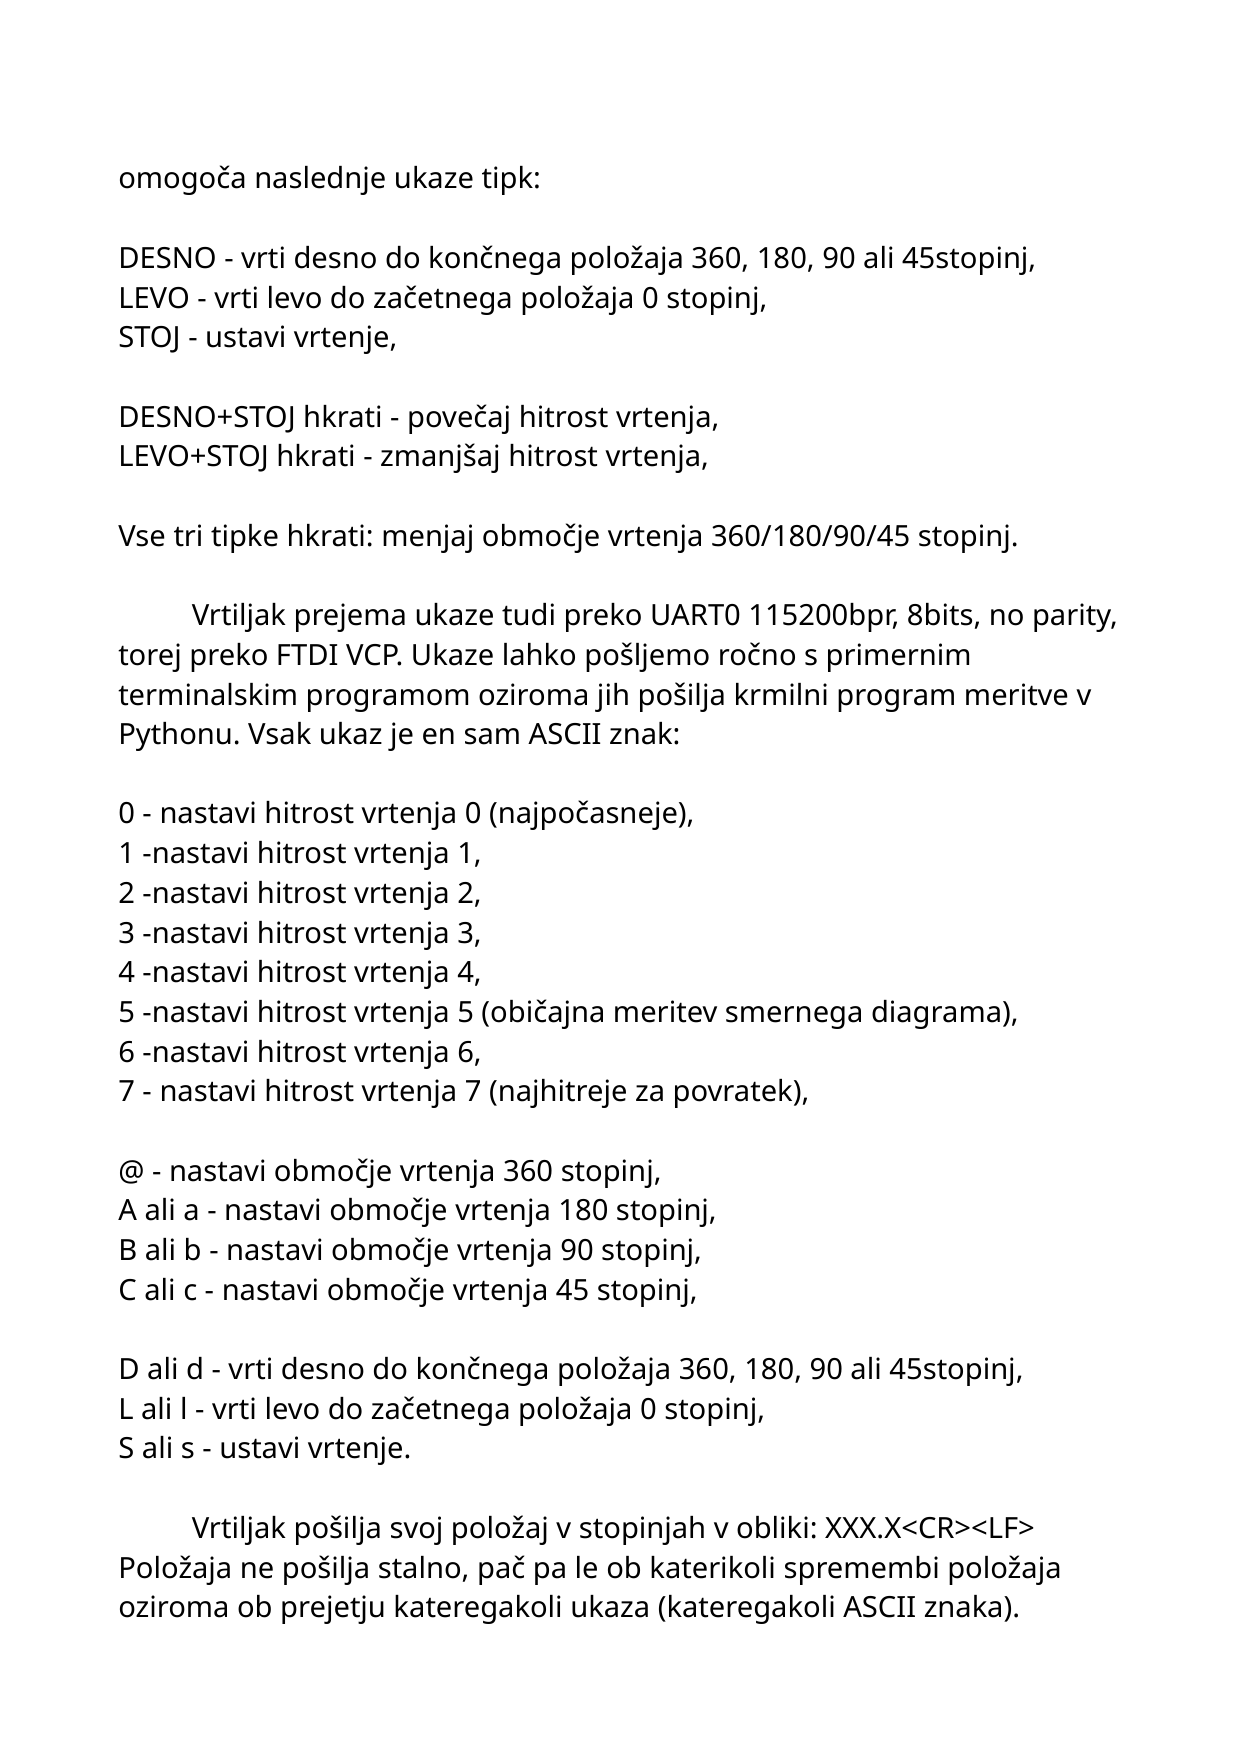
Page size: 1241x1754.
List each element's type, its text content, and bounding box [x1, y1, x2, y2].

text A ali a - nastavi območje vrtenja 180 stopinj, [118, 1190, 1122, 1229]
text S ali s - ustavi vrtenje. [118, 1428, 1122, 1467]
text Položaja ne pošilja stalno, pač pa le ob katerikoli spremembi položaja oziroma ob prejetju kateregakoli ukaza (kateregakoli ASCII znaka). [118, 1547, 1122, 1626]
text Vrtiljak pošilja svoj položaj v stopinjah v obliki: XXX.X<CR><LF> [118, 1507, 1122, 1547]
text Vse tri tipke hkrati: menjaj območje vrtenja 360/180/90/45 stopinj. [118, 515, 1122, 555]
text 4 -nastavi hitrost vrtenja 4, [118, 952, 1122, 991]
text DESNO+STOJ hkrati - povečaj hitrost vrtenja, [118, 396, 1122, 436]
text C ali c - nastavi območje vrtenja 45 stopinj, [118, 1269, 1122, 1309]
text B ali b - nastavi območje vrtenja 90 stopinj, [118, 1229, 1122, 1269]
text Vrtiljak prejema ukaze tudi preko UART0 115200bpr, 8bits, no parity, torej preko FTDI VCP. Ukaze lahko pošljemo ročno s primernim terminalskim programom oziroma jih pošilja krmilni program meritve v Pythonu. Vsak ukaz je en sam ASCII znak: [118, 594, 1122, 753]
text LEVO - vrti levo do začetnega položaja 0 stopinj, [118, 277, 1122, 317]
text DESNO - vrti desno do končnega položaja 360, 180, 90 ali 45stopinj, [118, 237, 1122, 277]
text @ - nastavi območje vrtenja 360 stopinj, [118, 1150, 1122, 1190]
text 6 -nastavi hitrost vrtenja 6, [118, 1031, 1122, 1071]
text L ali l - vrti levo do začetnega položaja 0 stopinj, [118, 1388, 1122, 1428]
text LEVO+STOJ hkrati - zmanjšaj hitrost vrtenja, [118, 436, 1122, 475]
text 5 -nastavi hitrost vrtenja 5 (običajna meritev smernega diagrama), [118, 991, 1122, 1031]
text D ali d - vrti desno do končnega položaja 360, 180, 90 ali 45stopinj, [118, 1348, 1122, 1388]
text 2 -nastavi hitrost vrtenja 2, [118, 872, 1122, 912]
text omogoča naslednje ukaze tipk: [118, 158, 1122, 197]
text 1 -nastavi hitrost vrtenja 1, [118, 832, 1122, 872]
text 7 - nastavi hitrost vrtenja 7 (najhitreje za povratek), [118, 1071, 1122, 1110]
text STOJ - ustavi vrtenje, [118, 317, 1122, 356]
text 0 - nastavi hitrost vrtenja 0 (najpočasneje), [118, 793, 1122, 832]
text 3 -nastavi hitrost vrtenja 3, [118, 912, 1122, 952]
